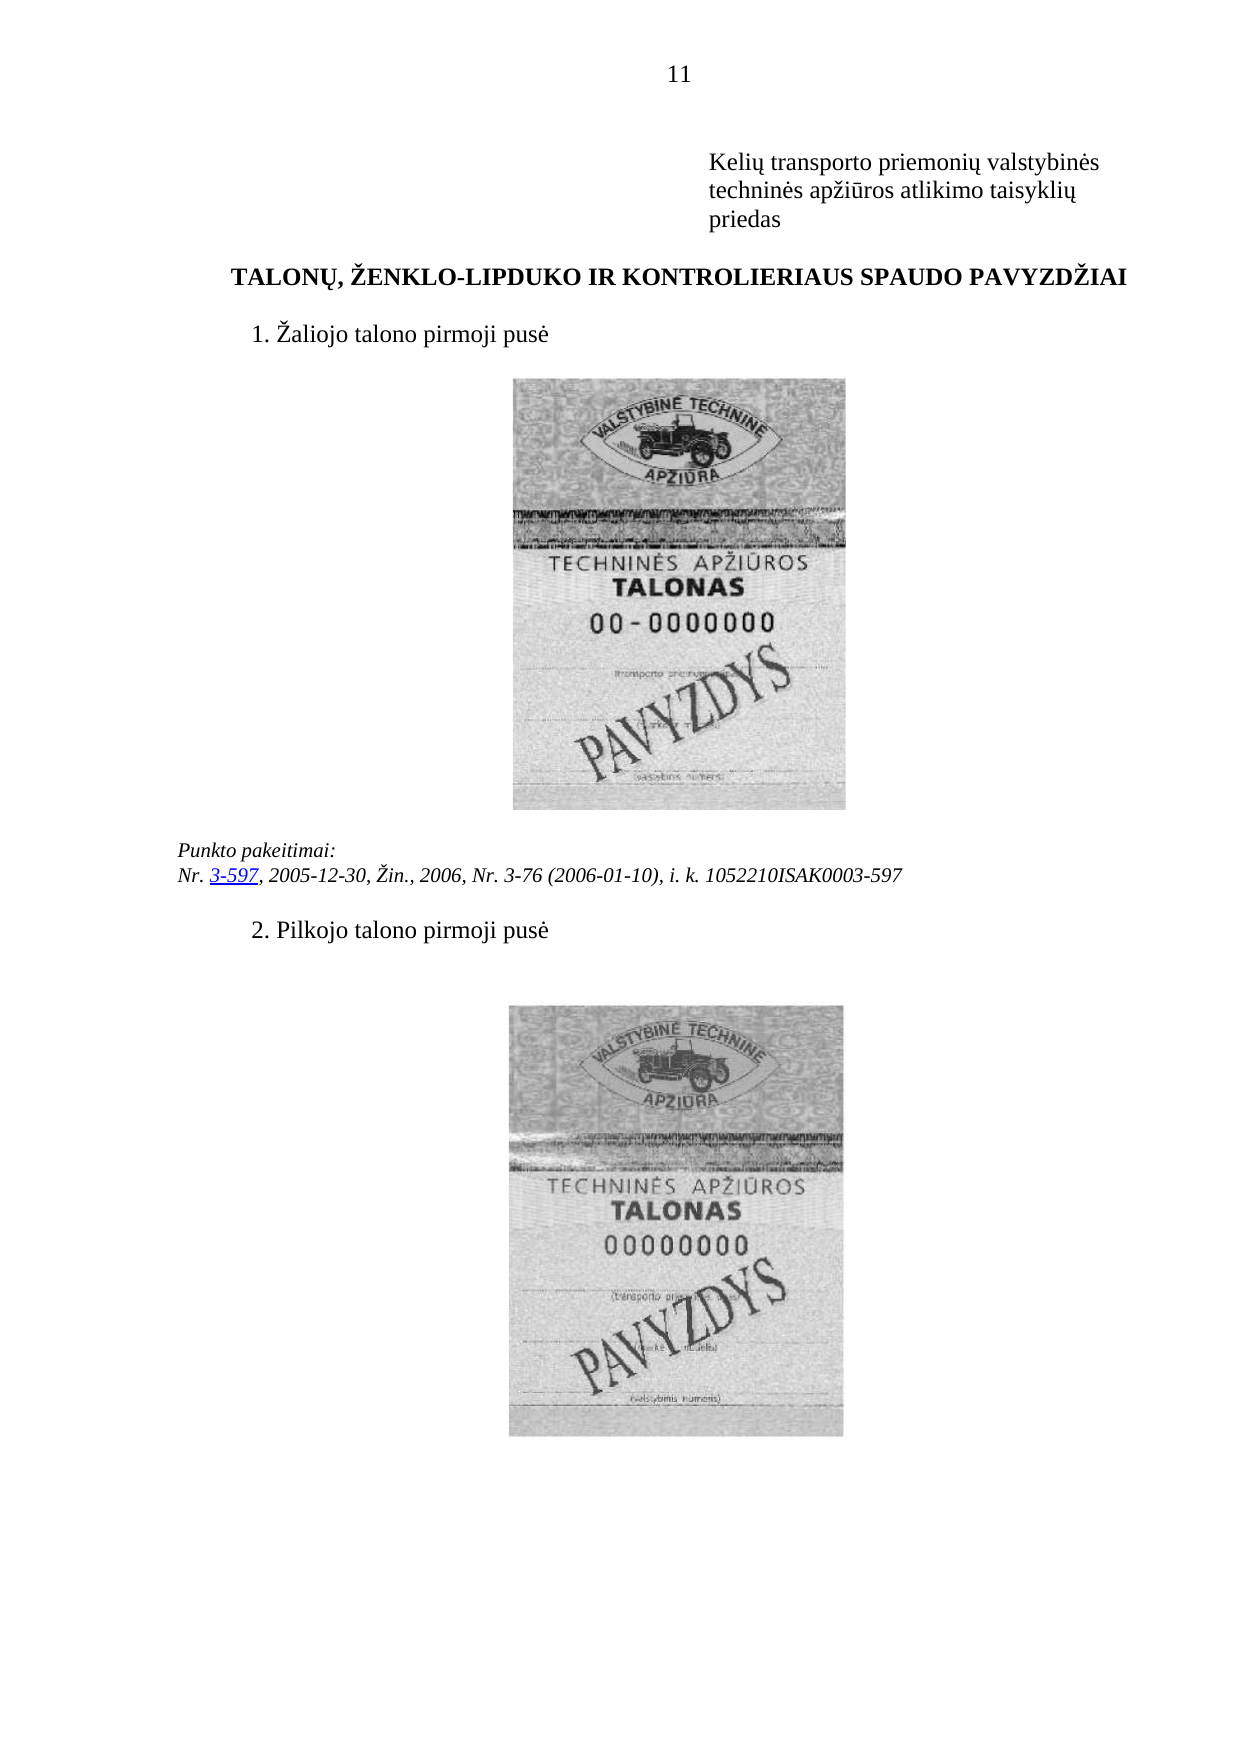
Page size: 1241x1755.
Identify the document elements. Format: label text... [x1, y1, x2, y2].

text priedas [177, 204, 1181, 233]
text 2. Pilkojo talono pirmoji pusė [177, 915, 1181, 944]
text techninės apžiūros atlikimo taisyklių [177, 176, 1181, 204]
text Punkto pakeitimai: [177, 838, 1181, 862]
text Nr. 3-597, 2005-12-30, Žin., 2006, Nr. 3-76 (2006-01-10), i. k. 1052210ISAK0003-597 [177, 862, 1181, 887]
text TALONŲ, ŽENKLO-LIPDUKO IR KONTROLIERIAUS SPAUDO PAVYZDŽIAI [177, 262, 1181, 291]
text 1. Žaliojo talono pirmoji pusė [177, 319, 1181, 348]
text Kelių transporto priemonių valstybinės [177, 147, 1181, 176]
